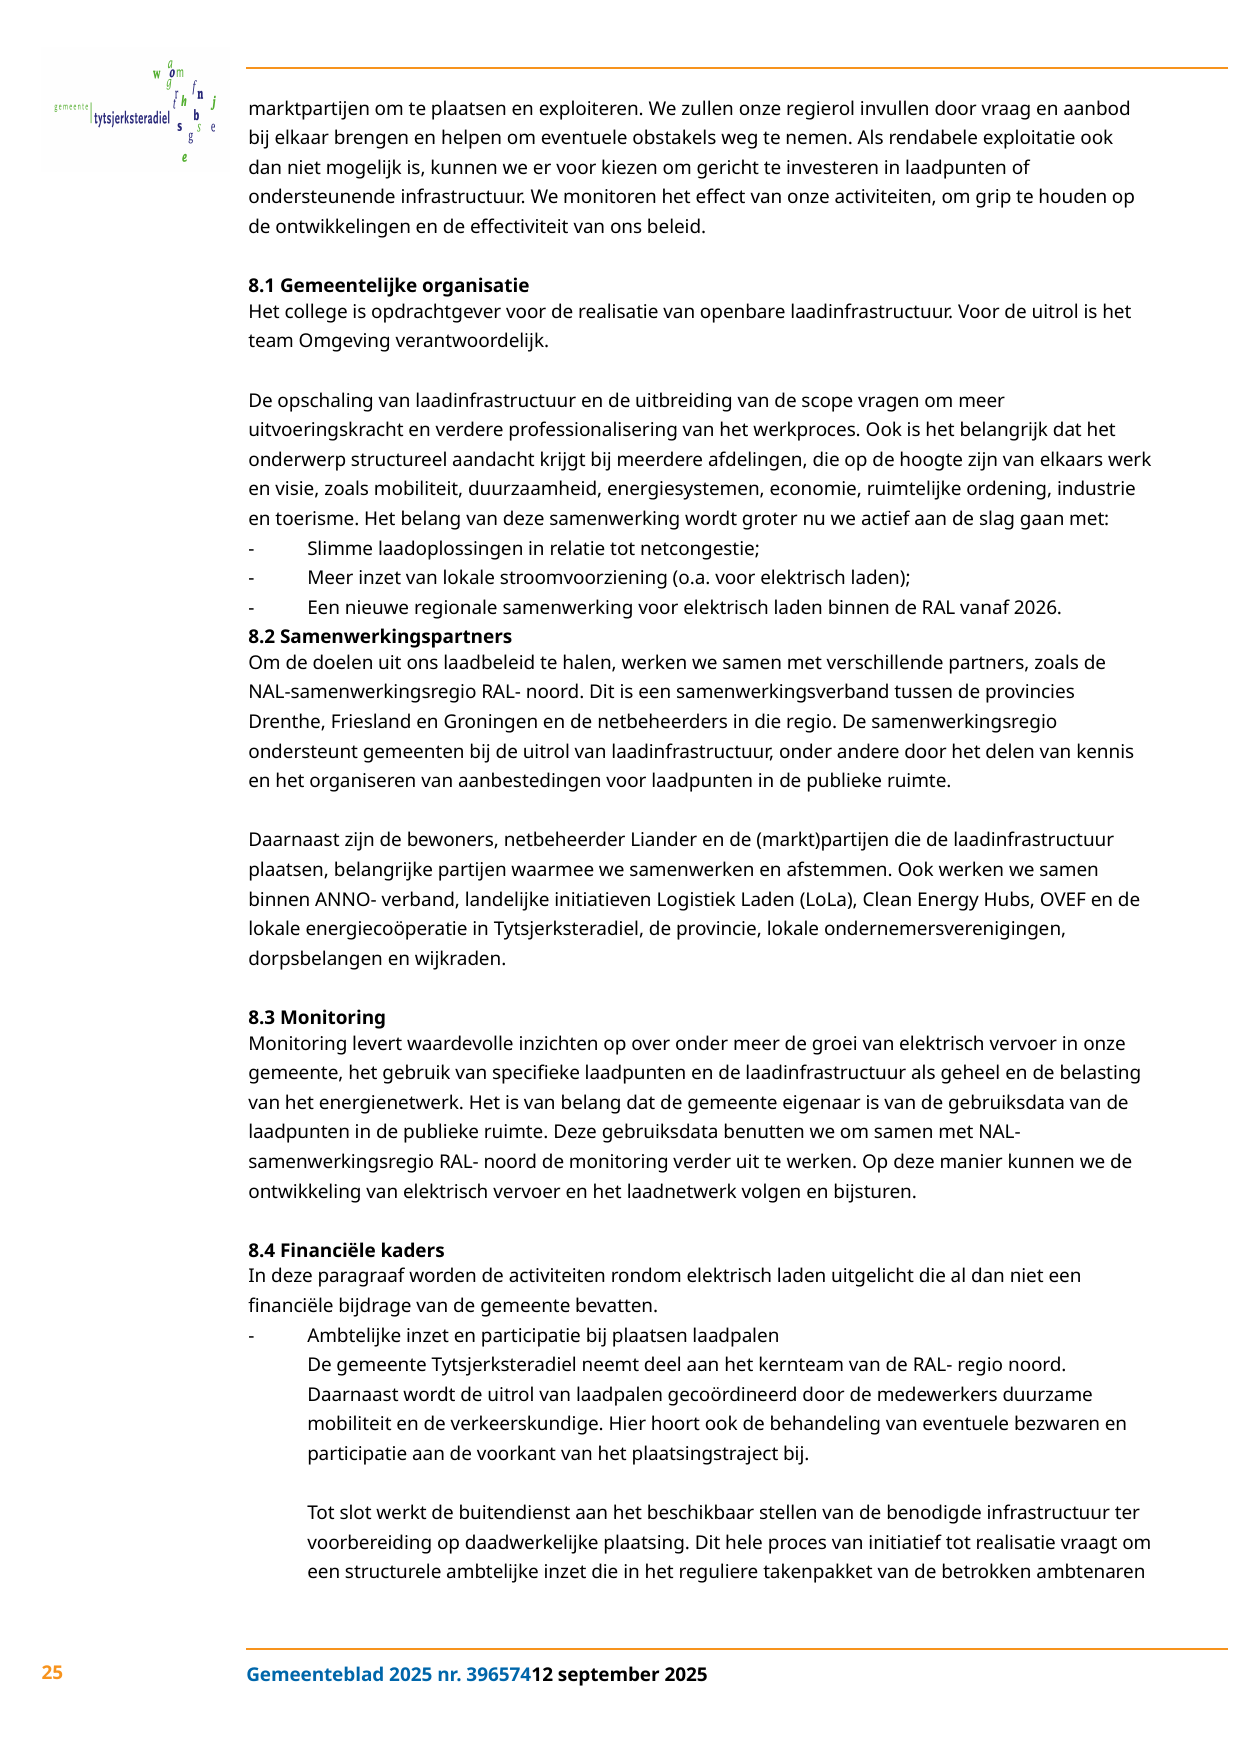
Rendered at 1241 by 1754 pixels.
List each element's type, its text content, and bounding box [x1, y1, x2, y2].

list Meer inzet van lokale stroomvoorziening (o.a. voor elektrisch laden); [248, 564, 1152, 590]
list Slimme laadoplossingen in relatie tot netcongestie; [248, 535, 1152, 560]
list Een nieuwe regionale samenwerking voor elektrisch laden binnen de RAL vanaf 2026. [248, 594, 1152, 619]
text In deze paragraaf worden de activiteiten rondom elektrisch laden uitgelicht die al dan niet een financiële bijdrage van de gemeente bevatten. [248, 1263, 1152, 1318]
text marktpartijen om te plaatsen en exploiteren. We zullen onze regierol invullen door vraag en aanbod bij elkaar brengen en helpen om eventuele obstakels weg te nemen. Als rendabele exploitatie ook dan niet mogelijk is, kunnen we er voor kiezen om gericht te investeren in laadpunten of ondersteunende infrastructuur. We monitoren het effect van onze activiteiten, om grip te houden op de ontwikkelingen en de effectiviteit van ons beleid. [248, 95, 1152, 239]
list De gemeente Tytsjerksteradiel neemt deel aan het kernteam van de RAL- regio noord. Daarnaast wordt de uitrol van laadpalen gecoördineerd door de medewerkers duurzame mobiliteit en de verkeerskundige. Hier hoort ook de behandeling van eventuele bezwaren en participatie aan de voorkant van het plaatsingstraject bij. [248, 1351, 1152, 1466]
text 8.2 Samenwerkingspartners [248, 623, 1152, 649]
text Daarnaast zijn de bewoners, netbeheerder Liander en de (markt)partijen die de laadinfrastructuur plaatsen, belangrijke partijen waarmee we samenwerken en afstemmen. Ook werken we samen binnen ANNO- verband, landelijke initiatieven Logistiek Laden (LoLa), Clean Energy Hubs, OVEF en de lokale energiecoöperatie in Tytsjerksteradiel, de provincie, lokale ondernemersverenigingen, dorpsbelangen en wijkraden. [248, 827, 1152, 971]
text 8.1 Gemeentelijke organisatie [248, 272, 1152, 298]
list Ambtelijke inzet en participatie bij plaatsen laadpalen [248, 1322, 1152, 1348]
list Tot slot werkt de buitendienst aan het beschikbaar stellen van de benodigde infrastructuur ter voorbereiding op daadwerkelijke plaatsing. Dit hele proces van initiatief tot realisatie vraagt om een structurele ambtelijke inzet die in het reguliere takenpakket van de betrokken ambtenaren [248, 1499, 1152, 1584]
text Monitoring levert waardevolle inzichten op over onder meer de groei van elektrisch vervoer in onze gemeente, het gebruik van specifieke laadpunten en de laadinfrastructuur als geheel en de belasting van het energienetwerk. Het is van belang dat de gemeente eigenaar is van de gebruiksdata van de laadpunten in de publieke ruimte. Deze gebruiksdata benutten we om samen met NAL-samenwerkingsregio RAL- noord de monitoring verder uit te werken. Op deze manier kunnen we de ontwikkeling van elektrisch vervoer en het laadnetwerk volgen en bijsturen. [248, 1030, 1152, 1203]
text Het college is opdrachtgever voor de realisatie van openbare laadinfrastructuur. Voor de uitrol is het team Omgeving verantwoordelijk. [248, 298, 1152, 353]
picture [41, 47, 231, 172]
text De opschaling van laadinfrastructuur en de uitbreiding van de scope vragen om meer uitvoeringskracht en verdere professionalisering van het werkproces. Ook is het belangrijk dat het onderwerp structureel aandacht krijgt bij meerdere afdelingen, die op de hoogte zijn van elkaars werk en visie, zoals mobiliteit, duurzaamheid, energiesystemen, economie, ruimtelijke ordening, industrie en toerisme. Het belang van deze samenwerking wordt groter nu we actief aan de slag gaan met: [248, 387, 1152, 531]
text 8.4 Financiële kaders [248, 1237, 1152, 1263]
text 8.3 Monitoring [248, 1004, 1152, 1030]
text Om de doelen uit ons laadbeleid te halen, werken we samen met verschillende partners, zoals de NAL-samenwerkingsregio RAL- noord. Dit is een samenwerkingsverband tussen de provincies Drenthe, Friesland en Groningen en de netbeheerders in die regio. De samenwerkingsregio ondersteunt gemeenten bij de uitrol van laadinfrastructuur, onder andere door het delen van kennis en het organiseren van aanbestedingen voor laadpunten in de publieke ruimte. [248, 649, 1152, 793]
